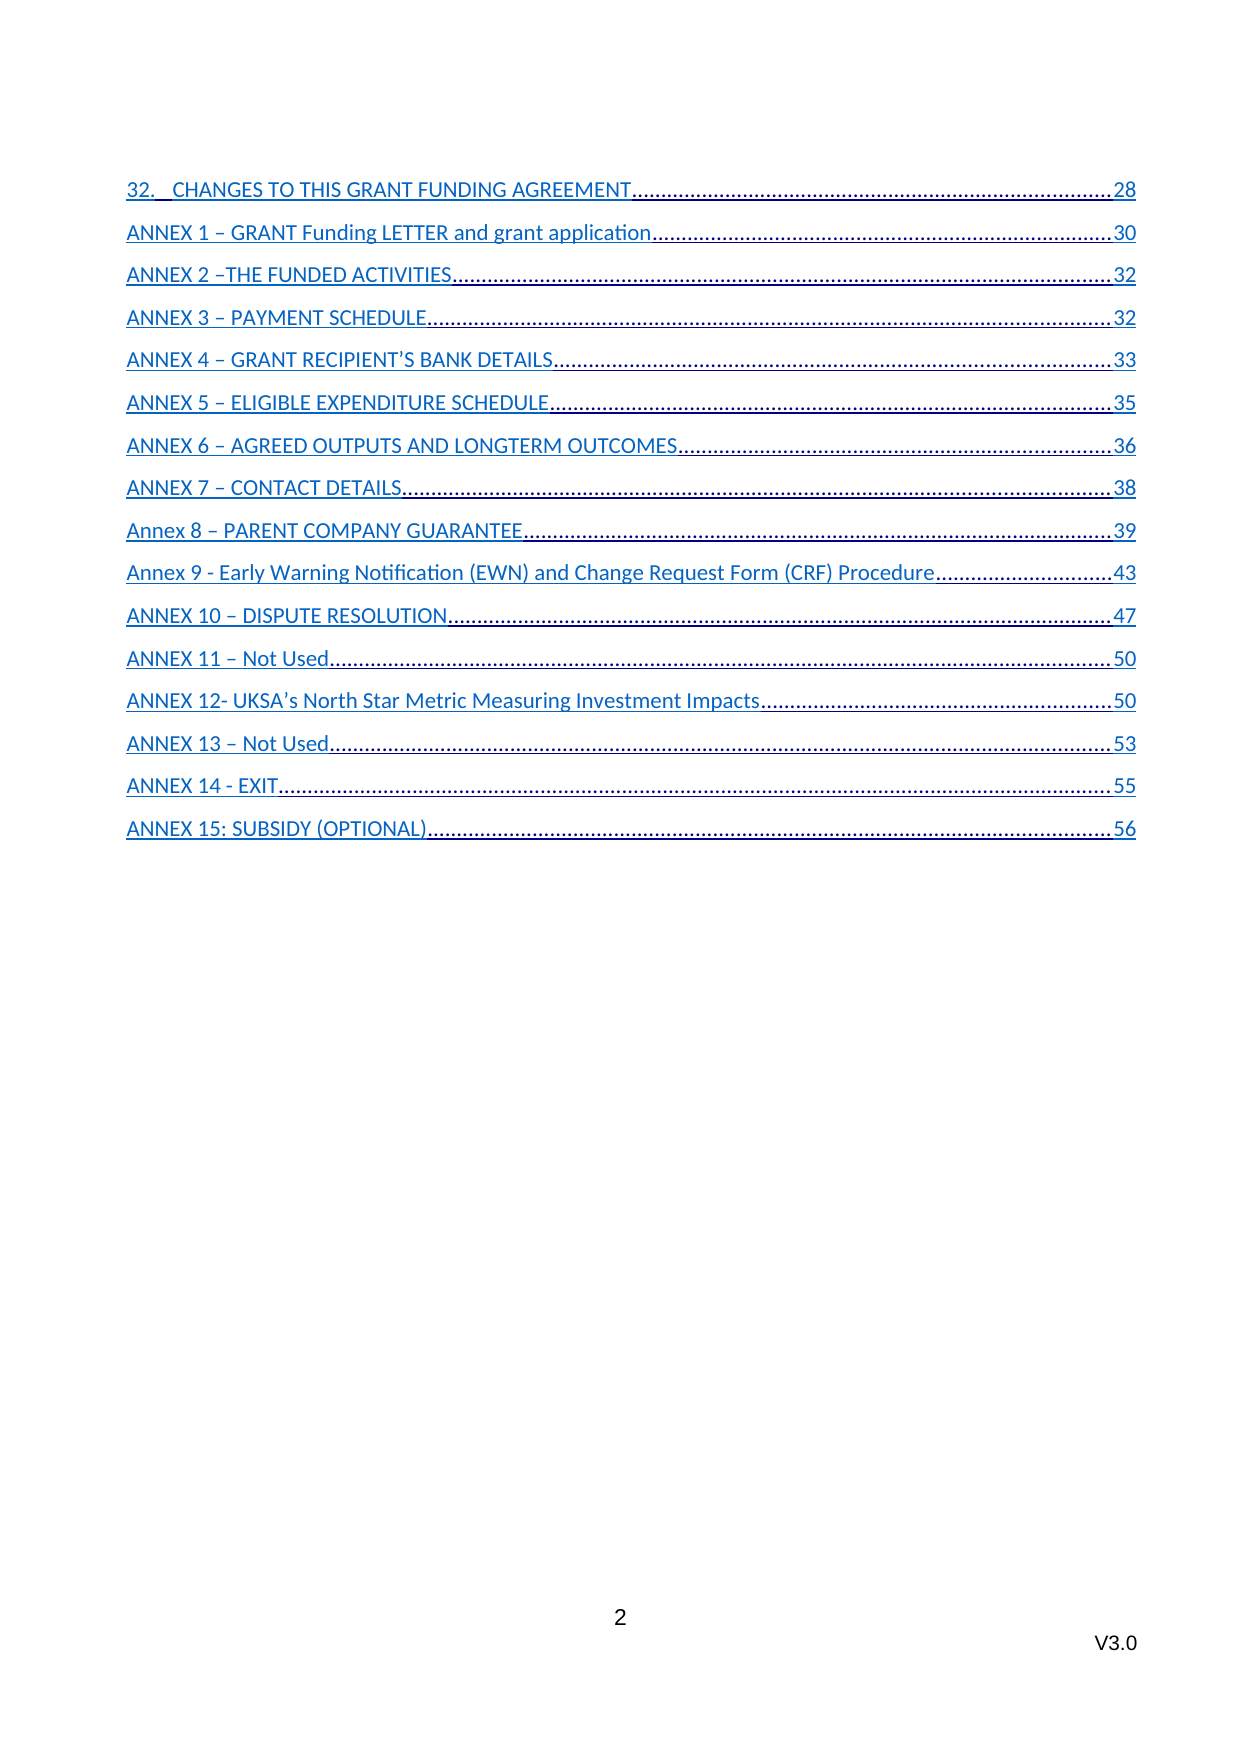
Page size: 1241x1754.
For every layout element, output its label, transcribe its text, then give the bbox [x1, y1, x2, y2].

text ANNEX 7 – CONTACT DETAILS 38 [126, 473, 1137, 501]
text Annex 8 – PARENT COMPANY GUARANTEE 39 [126, 516, 1137, 544]
text ANNEX 14 - EXIT 55 [126, 772, 1137, 799]
text ANNEX 4 – GRANT RECIPIENT’S BANK DETAILS 33 [126, 346, 1137, 373]
text 32. CHANGES TO THIS GRANT FUNDING AGREEMENT 28 [126, 175, 1137, 203]
text ANNEX 1 – GRANT Funding LETTER and grant application 30 [126, 218, 1137, 246]
text Annex 9 - Early Warning Notification (EWN) and Change Request Form (CRF) Procedure 43 [126, 558, 1137, 587]
text ANNEX 13 – Not Used 53 [126, 729, 1137, 757]
text ANNEX 5 – ELIGIBLE EXPENDITURE SCHEDULE 35 [126, 388, 1137, 416]
text ANNEX 3 – PAYMENT SCHEDULE 32 [126, 303, 1137, 331]
text ANNEX 6 – AGREED OUTPUTS AND LONGTERM OUTCOMES 36 [126, 431, 1137, 459]
text ANNEX 12- UKSA’s North Star Metric Measuring Investment Impacts 50 [126, 686, 1137, 714]
text ANNEX 11 – Not Used 50 [126, 644, 1137, 672]
text ANNEX 2 –THE FUNDED ACTIVITIES 32 [126, 260, 1137, 288]
text ANNEX 15: SUBSIDY (OPTIONAL) 56 [126, 814, 1137, 842]
text ANNEX 10 – DISPUTE RESOLUTION 47 [126, 601, 1137, 629]
